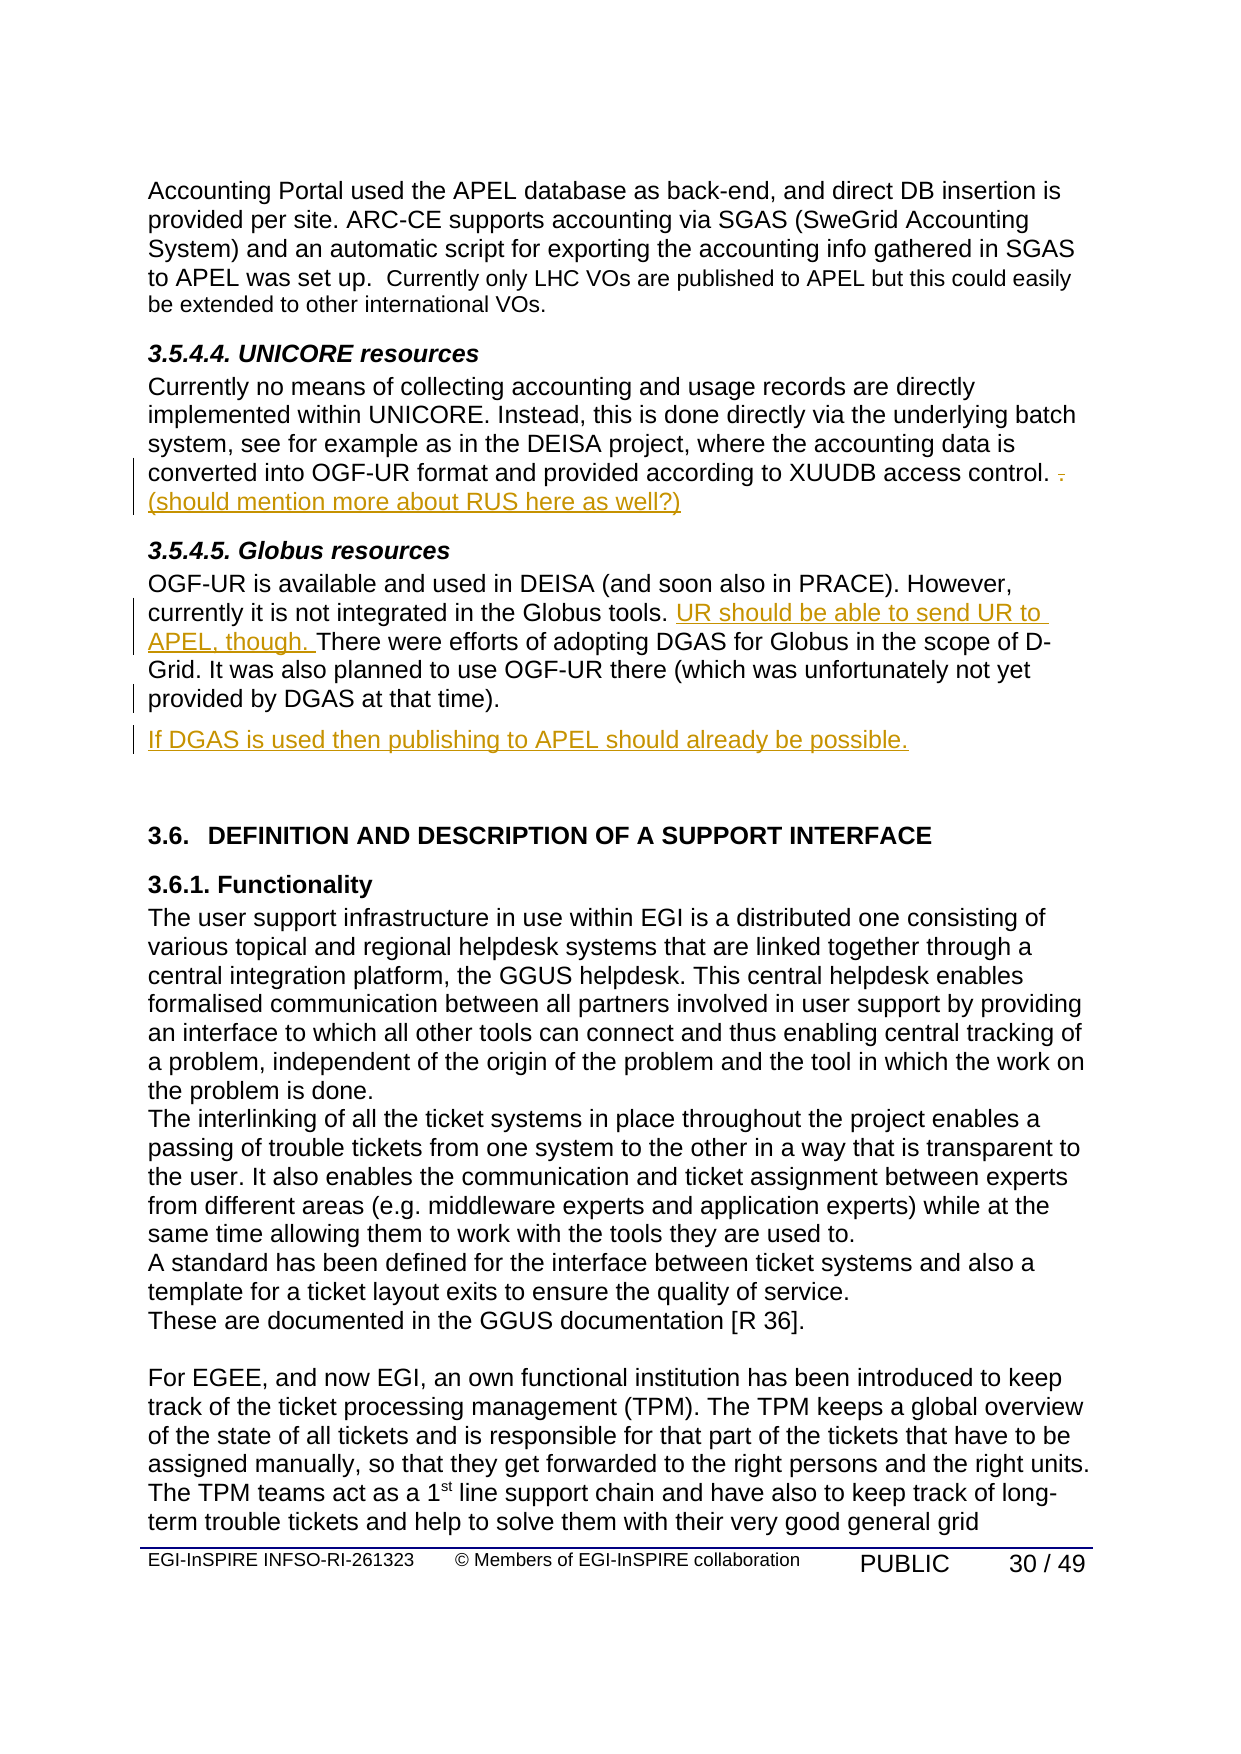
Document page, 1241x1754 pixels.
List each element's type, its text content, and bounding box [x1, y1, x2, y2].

subtitle Globus resources [148, 536, 1093, 565]
subtitle UNICORE resources [148, 338, 1093, 367]
subtitle Functionality [148, 870, 1093, 899]
text OGF-UR is available and used in DEISA (and soon also in PRACE). However, currently it is not integrated in the Globus tools. UR should be able to send UR to APEL, though. There were efforts of adopting DGAS for Globus in the scope of D-Grid. It was also planned to use OGF-UR there (which was unfortunately not yet provided by DGAS at that time). [148, 569, 1093, 713]
text Currently no means of collecting accounting and usage records are directly implemented within UNICORE. Instead, this is done directly via the underlying batch system, see for example as in the DEISA project, where the accounting data is converted into OGF-UR format and provided according to XUUDB access control. (should mention more about RUS here as well?) [148, 371, 1093, 515]
text If DGAS is used then publishing to APEL should already be possible. [148, 725, 1093, 754]
text These are documented in the GGUS documentation [R 36]. [148, 1306, 1093, 1334]
text A standard has been defined for the interface between ticket systems and also a template for a ticket layout exits to ensure the quality of service. [148, 1248, 1093, 1306]
text The interlinking of all the ticket systems in place throughout the project enables a passing of trouble tickets from one system to the other in a way that is transparent to the user. It also enables the communication and ticket assignment between experts from different areas (e.g. middleware experts and application experts) while at the same time allowing them to work with the tools they are used to. [148, 1104, 1093, 1248]
text The user support infrastructure in use within EGI is a distributed one consisting of various topical and regional helpdesk systems that are linked together through a central integration platform, the GGUS helpdesk. This central helpdesk enables formalised communication between all partners involved in user support by providing an interface to which all other tools can connect and thus enabling central tracking of a problem, independent of the origin of the problem and the tool in which the work on the problem is done. [148, 903, 1093, 1104]
subtitle Definition and Description of a Support Interface [148, 821, 1093, 849]
text For EGEE, and now EGI, an own functional institution has been introduced to keep track of the ticket processing management (TPM). The TPM keeps a global overview of the state of all tickets and is responsible for that part of the tickets that have to be assigned manually, so that they get forwarded to the right persons and the right units. The TPM teams act as a 1st line support chain and have also to keep track of long-term trouble tickets and help to solve them with their very good general grid [148, 1363, 1093, 1536]
text Accounting Portal used the APEL database as back-end, and direct DB insertion is provided per site. ARC-CE supports accounting via SGAS (SweGrid Accounting System) and an automatic script for exporting the accounting info gathered in SGAS to APEL was set up. Currently only LHC VOs are published to APEL but this could easily be extended to other international VOs. [148, 176, 1093, 318]
